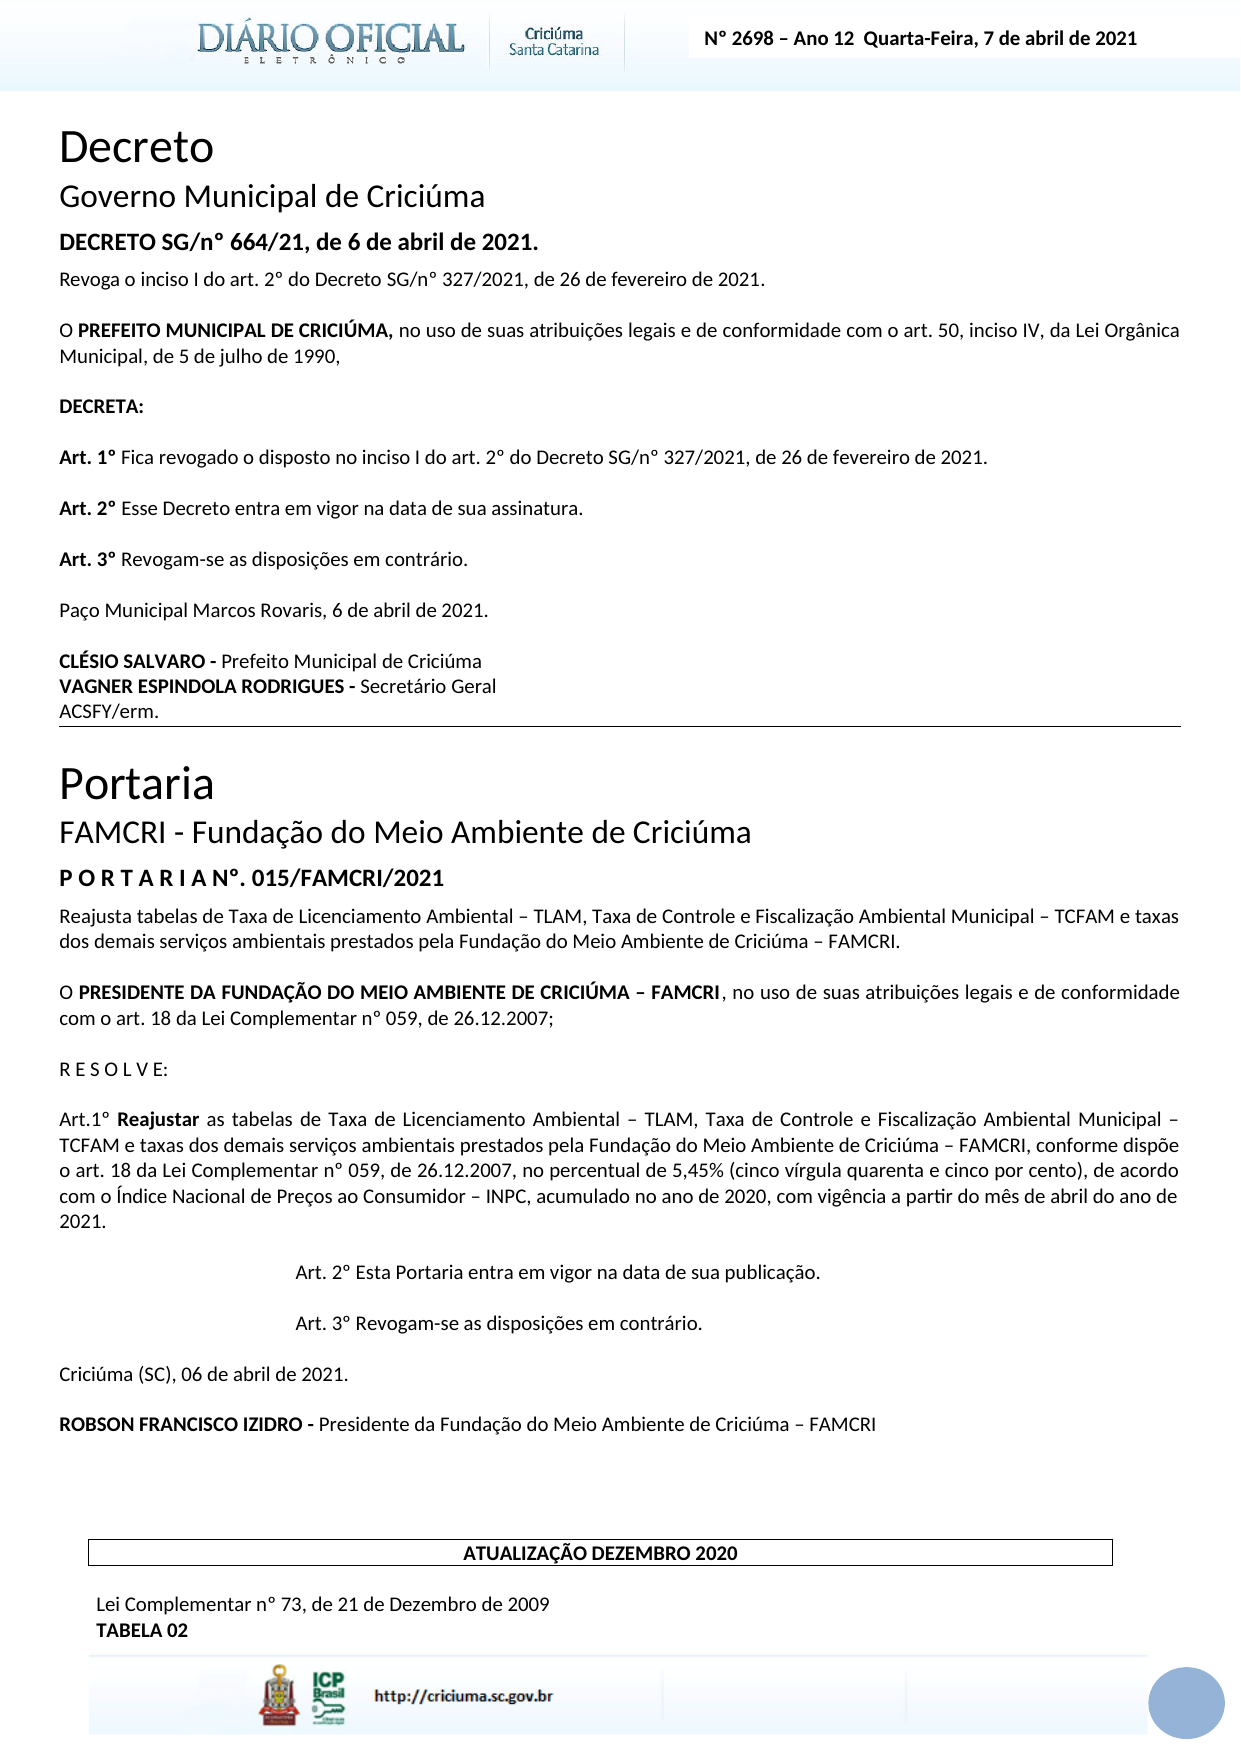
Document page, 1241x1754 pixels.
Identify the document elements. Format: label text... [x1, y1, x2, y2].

table_cell [886, 1566, 1024, 1592]
table_cell [472, 1566, 625, 1592]
table_cell [886, 1592, 1024, 1617]
text Art. 3º Revogam-se as disposições em contrário. [59, 1310, 1181, 1335]
table_cell [324, 1566, 472, 1592]
text DECRETA: [59, 394, 1181, 419]
text FAMCRI - Fundação do Meio Ambiente de Criciúma [59, 811, 1181, 852]
table_cell [1024, 1592, 1112, 1617]
text DECRETO SG/nº 664/21, de 6 de abril de 2021. [59, 226, 1181, 256]
text Portaria [59, 753, 1181, 811]
table_cell [201, 1617, 324, 1642]
text Paço Municipal Marcos Rovaris, 6 de abril de 2021. [59, 597, 1181, 622]
text Revoga o inciso I do art. 2º do Decreto SG/nº 327/2021, de 26 de fevereiro de 2021. [59, 267, 1181, 292]
table_cell [201, 1566, 324, 1592]
table_cell [758, 1566, 886, 1592]
table_cell [324, 1617, 472, 1642]
list Decreto [59, 116, 1181, 174]
table_cell [625, 1592, 758, 1617]
text Reajusta tabelas de Taxa de Licenciamento Ambiental – TLAM, Taxa de Controle e Fiscalização Ambiental Municipal – TCFAM e taxas dos demais serviços ambientais prestados pela Fundação do Meio Ambiente de Criciúma – FAMCRI. [59, 903, 1181, 954]
text P O R T A R I A Nº. 015/FAMCRI/2021 [59, 862, 1181, 893]
table_cell [758, 1617, 886, 1642]
text Art.1º Reajustar as tabelas de Taxa de Licenciamento Ambiental – TLAM, Taxa de Controle e Fiscalização Ambiental Municipal – TCFAM e taxas dos demais serviços ambientais prestados pela Fundação do Meio Ambiente de Criciúma – FAMCRI, conforme dispõe o art. 18 da Lei Complementar nº 059, de 26.12.2007, no percentual de 5,45% (cinco vírgula quarenta e cinco por cento), de acordo com o Índice Nacional de Preços ao Consumidor – INPC, acumulado no ano de 2020, com vigência a partir do mês de abril do ano de 2021. [59, 1107, 1181, 1234]
text ROBSON FRANCISCO IZIDRO - Presidente da Fundação do Meio Ambiente de Criciúma – FAMCRI [59, 1412, 1181, 1437]
text CLÉSIO SALVARO - Prefeito Municipal de Criciúma [59, 648, 1181, 673]
table_cell [758, 1592, 886, 1617]
text Art. 2º Esse Decreto entra em vigor na data de sua assinatura. [59, 495, 1181, 521]
table_cell [625, 1566, 758, 1592]
table_cell [89, 1566, 201, 1592]
text Criciúma (SC), 06 de abril de 2021. [59, 1361, 1181, 1386]
table_header ATUALIZAÇÃO DEZEMBRO 2020 [89, 1540, 1112, 1565]
text ACSFY/erm. [59, 699, 1181, 726]
table_cell TABELA 02 [89, 1617, 201, 1642]
table_cell Lei Complementar nº 73, de 21 de Dezembro de 2009 [89, 1592, 625, 1617]
text Art. 3º Revogam-se as disposições em contrário. [59, 546, 1181, 572]
table_cell [472, 1617, 625, 1642]
list Governo Municipal de Criciúma [59, 174, 1181, 215]
text Art. 2º Esta Portaria entra em vigor na data de sua publicação. [59, 1259, 1181, 1284]
table_cell [1024, 1617, 1112, 1642]
table_cell [886, 1617, 1024, 1642]
text Art. 1º Fica revogado o disposto no inciso I do art. 2º do Decreto SG/nº 327/2021, de 26 de fevereiro de 2021. [59, 444, 1181, 470]
text VAGNER ESPINDOLA RODRIGUES - Secretário Geral [59, 673, 1181, 699]
table_cell [625, 1617, 758, 1642]
table_cell [1024, 1566, 1112, 1592]
text R E S O L V E: [59, 1056, 1181, 1081]
text O PREFEITO MUNICIPAL DE CRICIÚMA, no uso de suas atribuições legais e de conformidade com o art. 50, inciso IV, da Lei Orgânica Municipal, de 5 de julho de 1990, [59, 317, 1181, 368]
text O PRESIDENTE DA FUNDAÇÃO DO MEIO AMBIENTE DE CRICIÚMA – FAMCRI, no uso de suas atribuições legais e de conformidade com o art. 18 da Lei Complementar nº 059, de 26.12.2007; [59, 979, 1181, 1030]
